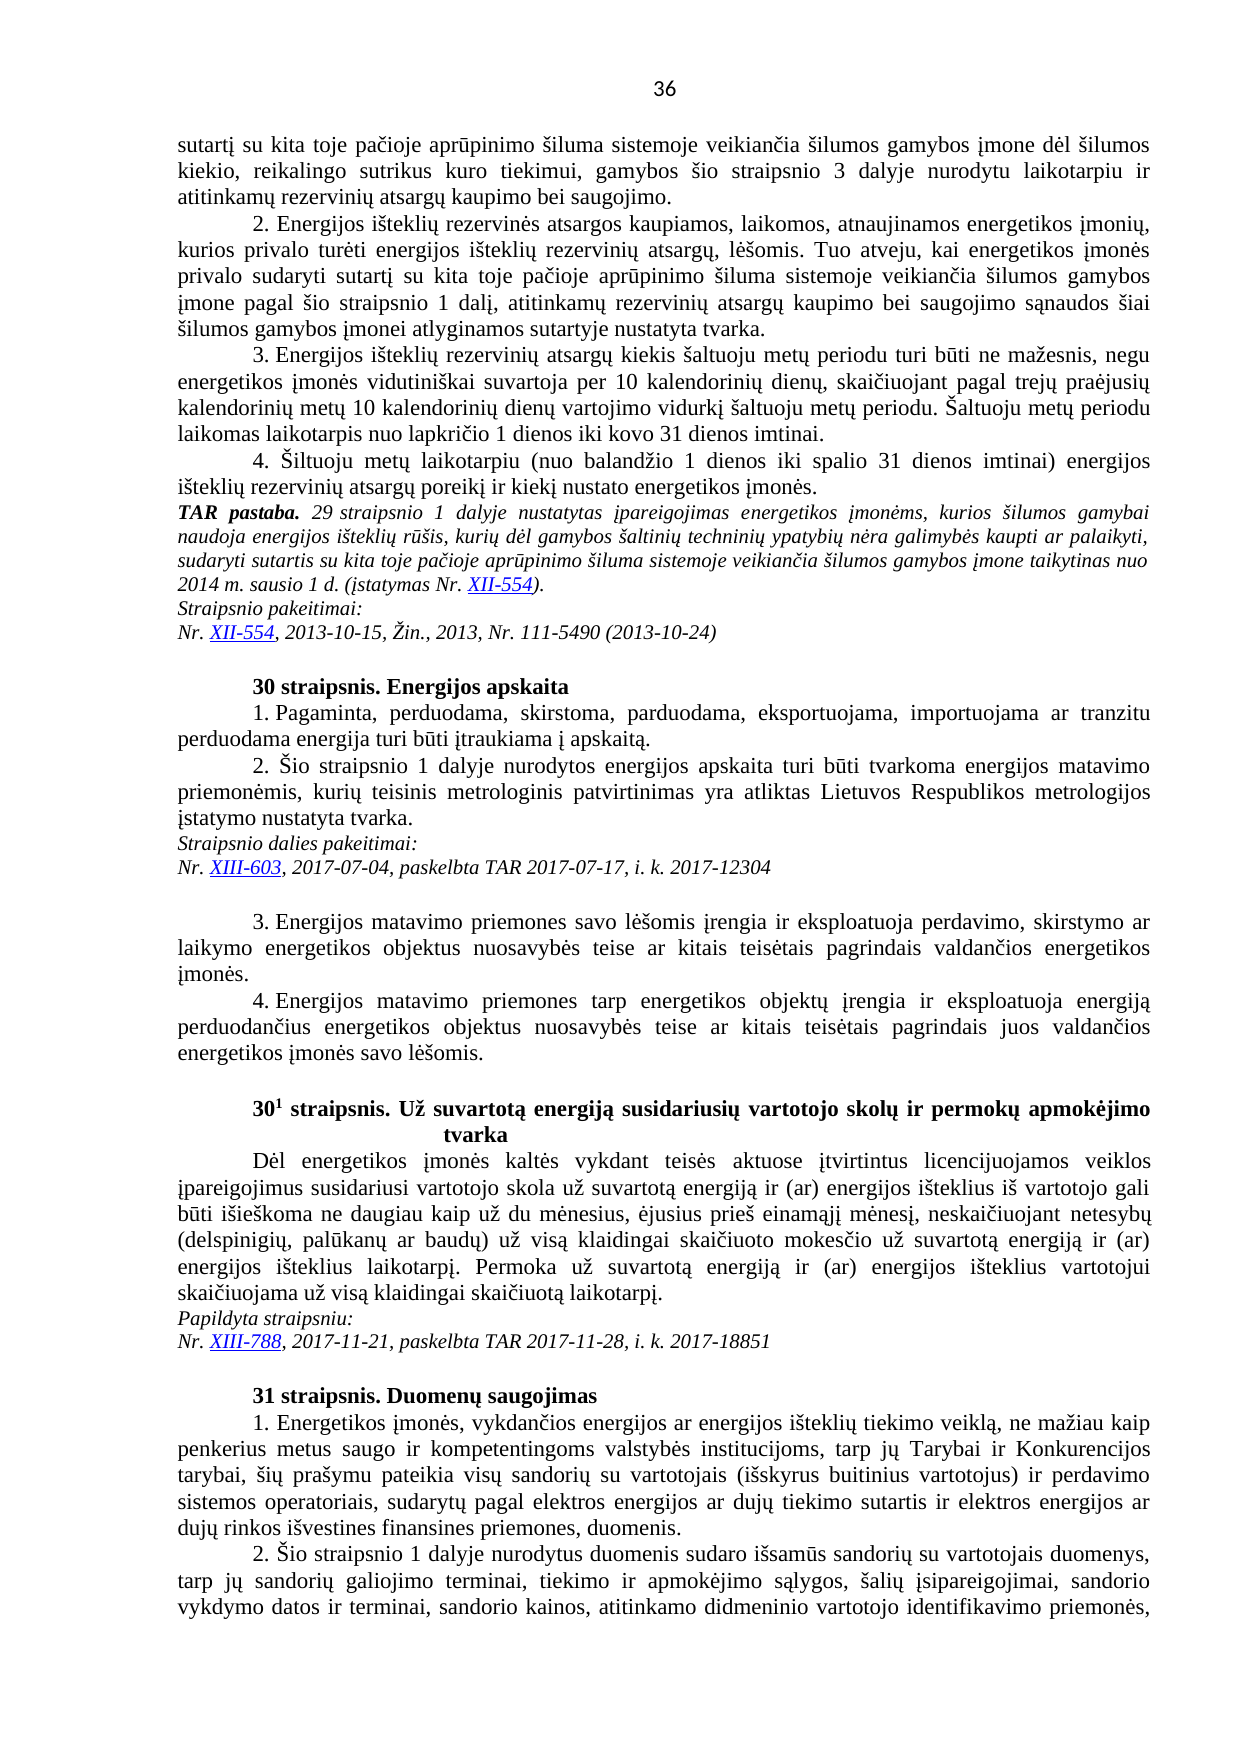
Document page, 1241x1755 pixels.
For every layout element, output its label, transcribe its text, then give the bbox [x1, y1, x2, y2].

text Nr. XIII-603, 2017-07-04, paskelbta TAR 2017-07-17, i. k. 2017-12304 [177, 855, 1152, 879]
text 1. Pagaminta, perduodama, skirstoma, parduodama, eksportuojama, importuojama ar tranzitu perduodama energija turi būti įtraukiama į apskaitą. [177, 699, 1152, 752]
text Nr. XIII-788, 2017-11-21, paskelbta TAR 2017-11-28, i. k. 2017-18851 [177, 1329, 1152, 1353]
text Papildyta straipsniu: [177, 1305, 1152, 1329]
text 2. Šio straipsnio 1 dalyje nurodytos energijos apskaita turi būti tvarkoma energijos matavimo priemonėmis, kurių teisinis metrologinis patvirtinimas yra atliktas Lietuvos Respublikos metrologijos įstatymo nustatyta tvarka. [177, 752, 1152, 831]
text sutartį su kita toje pačioje aprūpinimo šiluma sistemoje veikiančia šilumos gamybos įmone dėl šilumos kiekio, reikalingo sutrikus kuro tiekimui, gamybos šio straipsnio 3 dalyje nurodytu laikotarpiu ir atitinkamų rezervinių atsargų kaupimo bei saugojimo. [177, 131, 1152, 210]
text 31 straipsnis. Duomenų saugojimas [177, 1382, 1152, 1409]
text 4. Energijos matavimo priemones tarp energetikos objektų įrengia ir eksploatuoja energiją perduodančius energetikos objektus nuosavybės teise ar kitais teisėtais pagrindais juos valdančios energetikos įmonės savo lėšomis. [177, 987, 1152, 1066]
text Nr. XII-554, 2013-10-15, Žin., 2013, Nr. 111-5490 (2013-10-24) [177, 620, 1152, 644]
text Straipsnio pakeitimai: [177, 596, 1152, 620]
text 3. Energijos išteklių rezervinių atsargų kiekis šaltuoju metų periodu turi būti ne mažesnis, negu energetikos įmonės vidutiniškai suvartoja per 10 kalendorinių dienų, skaičiuojant pagal trejų praėjusių kalendorinių metų 10 kalendorinių dienų vartojimo vidurkį šaltuoju metų periodu. Šaltuoju metų periodu laikomas laikotarpis nuo lapkričio 1 dienos iki kovo 31 dienos imtinai. [177, 341, 1152, 447]
text 1. Energetikos įmonės, vykdančios energijos ar energijos išteklių tiekimo veiklą, ne mažiau kaip penkerius metus saugo ir kompetentingoms valstybės institucijoms, tarp jų Tarybai ir Konkurencijos tarybai, šių prašymu pateikia visų sandorių su vartotojais (išskyrus buitinius vartotojus) ir perdavimo sistemos operatoriais, sudarytų pagal elektros energijos ar dujų tiekimo sutartis ir elektros energijos ar dujų rinkos išvestines finansines priemones, duomenis. [177, 1409, 1152, 1540]
text TAR pastaba. 29 straipsnio 1 dalyje nustatytas įpareigojimas energetikos įmonėms, kurios šilumos gamybai naudoja energijos išteklių rūšis, kurių dėl gamybos šaltinių techninių ypatybių nėra galimybės kaupti ar palaikyti, sudaryti sutartis su kita toje pačioje aprūpinimo šiluma sistemoje veikiančia šilumos gamybos įmone taikytinas nuo 2014 m. sausio 1 d. (įstatymas Nr. XII-554). [177, 499, 1152, 596]
text Dėl energetikos įmonės kaltės vykdant teisės aktuose įtvirtintus licencijuojamos veiklos įpareigojimus susidariusi vartotojo skola už suvartotą energiją ir (ar) energijos išteklius iš vartotojo gali būti išieškoma ne daugiau kaip už du mėnesius, ėjusius prieš einamąjį mėnesį, neskaičiuojant netesybų (delspinigių, palūkanų ar baudų) už visą klaidingai skaičiuoto mokesčio už suvartotą energiją ir (ar) energijos išteklius laikotarpį. Permoka už suvartotą energiją ir (ar) energijos išteklius vartotojui skaičiuojama už visą klaidingai skaičiuotą laikotarpį. [177, 1147, 1152, 1305]
text 301 straipsnis. Už suvartotą energiją susidariusių vartotojo skolų ir permokų apmokėjimo tvarka [252, 1094, 1152, 1147]
text Straipsnio dalies pakeitimai: [177, 831, 1152, 855]
text 3. Energijos matavimo priemones savo lėšomis įrengia ir eksploatuoja perdavimo, skirstymo ar laikymo energetikos objektus nuosavybės teise ar kitais teisėtais pagrindais valdančios energetikos įmonės. [177, 908, 1152, 987]
text 2. Šio straipsnio 1 dalyje nurodytus duomenis sudaro išsamūs sandorių su vartotojais duomenys, tarp jų sandorių galiojimo terminai, tiekimo ir apmokėjimo sąlygos, šalių įsipareigojimai, sandorio vykdymo datos ir terminai, sandorio kainos, atitinkamo didmeninio vartotojo identifikavimo priemonės, [177, 1540, 1152, 1619]
text 4. Šiltuoju metų laikotarpiu (nuo balandžio 1 dienos iki spalio 31 dienos imtinai) energijos išteklių rezervinių atsargų poreikį ir kiekį nustato energetikos įmonės. [177, 447, 1152, 499]
text 30 straipsnis. Energijos apskaita [177, 673, 1152, 699]
text 2. Energijos išteklių rezervinės atsargos kaupiamos, laikomos, atnaujinamos energetikos įmonių, kurios privalo turėti energijos išteklių rezervinių atsargų, lėšomis. Tuo atveju, kai energetikos įmonės privalo sudaryti sutartį su kita toje pačioje aprūpinimo šiluma sistemoje veikiančia šilumos gamybos įmone pagal šio straipsnio 1 dalį, atitinkamų rezervinių atsargų kaupimo bei saugojimo sąnaudos šiai šilumos gamybos įmonei atlyginamos sutartyje nustatyta tvarka. [177, 210, 1152, 341]
